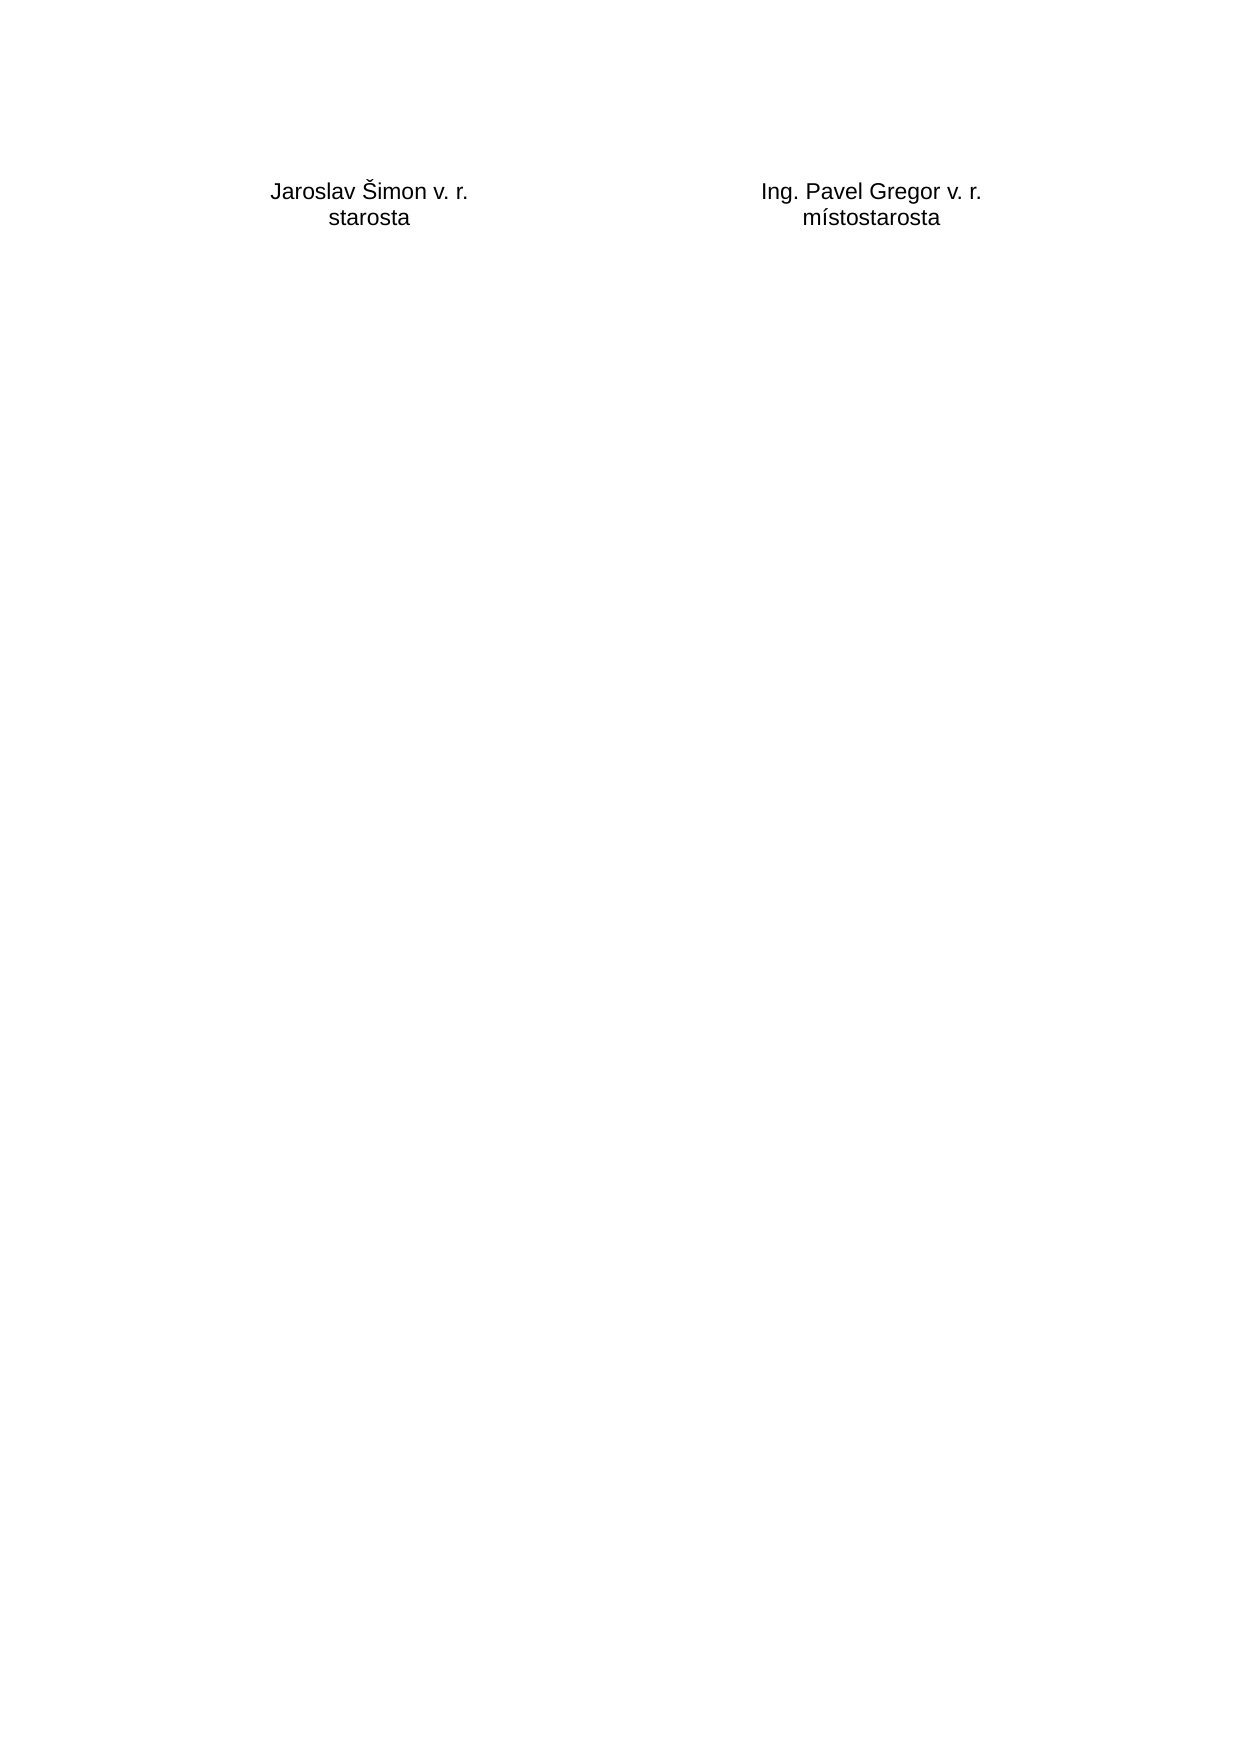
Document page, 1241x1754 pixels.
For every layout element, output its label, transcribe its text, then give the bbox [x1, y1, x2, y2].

table_cell [118, 236, 620, 354]
table_cell [620, 236, 1122, 354]
table_header Ing. Pavel Gregor v. r. místostarosta [620, 118, 1122, 236]
table_header Jaroslav Šimon v. r. starosta [118, 118, 620, 236]
